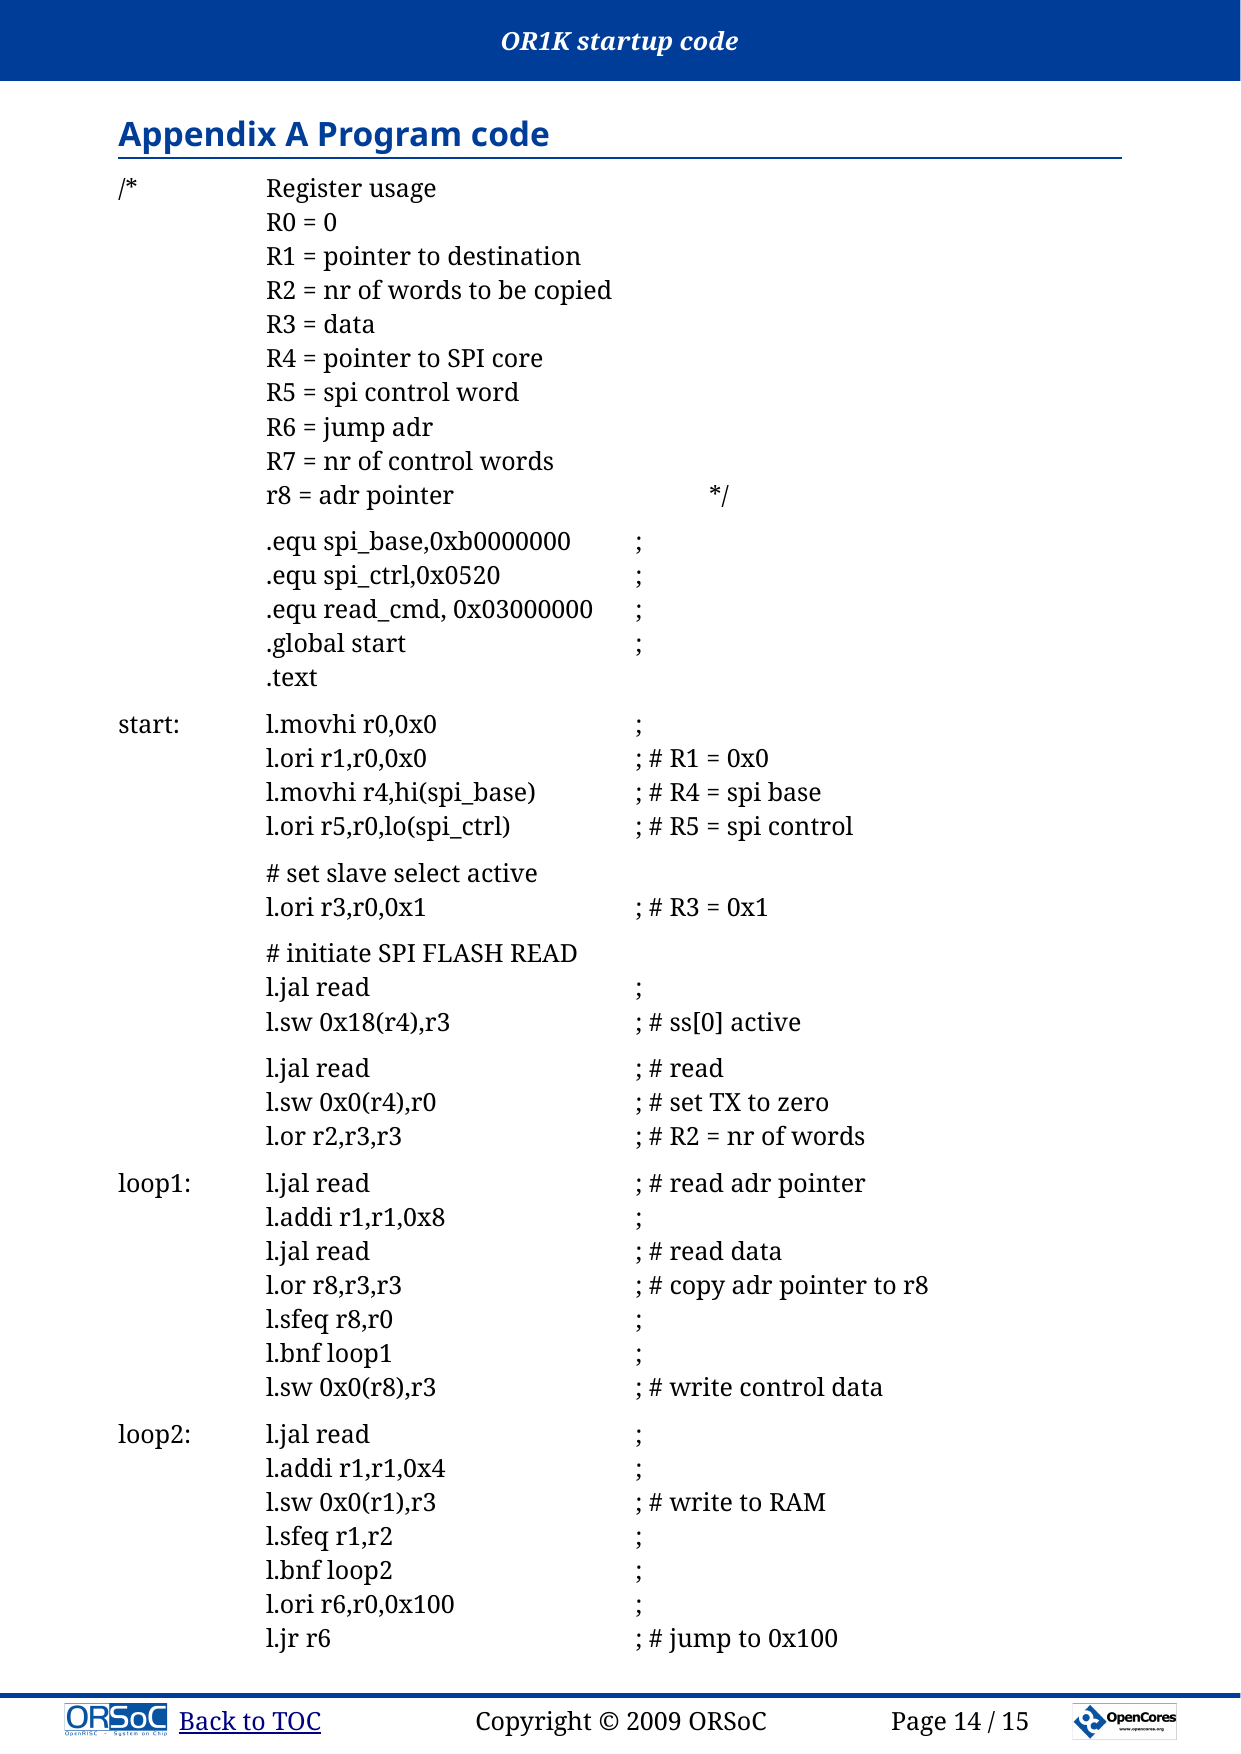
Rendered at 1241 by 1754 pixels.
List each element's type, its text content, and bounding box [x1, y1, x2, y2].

picture [1072, 1703, 1177, 1740]
text loop1: l.jal read ; # read adr pointer l.addi r1,r1,0x8 ; l.jal read ; # read data l.or r8,r3,r3 ; # copy adr pointer to r8 l.sfeq r8,r0 ; l.bnf loop1 ; l.sw 0x0(r8),r3 ; # write control data [118, 1165, 1122, 1404]
text loop2: l.jal read ; l.addi r1,r1,0x4 ; l.sw 0x0(r1),r3 ; # write to RAM l.sfeq r1,r2 ; l.bnf loop2 ; l.ori r6,r0,0x100 ; l.jr r6 ; # jump to 0x100 [118, 1416, 1122, 1655]
picture [64, 1703, 168, 1736]
text start: l.movhi r0,0x0 ; l.ori r1,r0,0x0 ; # R1 = 0x0 l.movhi r4,hi(spi_base) ; # R4 = spi base l.ori r5,r0,lo(spi_ctrl) ; # R5 = spi control [118, 707, 1122, 843]
text .equ spi_base,0xb0000000 ; .equ spi_ctrl,0x0520 ; .equ read_cmd, 0x03000000 ; .global start ; .text [118, 524, 1122, 694]
text l.jal read ; # read l.sw 0x0(r4),r0 ; # set TX to zero l.or r2,r3,r3 ; # R2 = nr of words [118, 1051, 1122, 1153]
text # initiate SPI FLASH READ l.jal read ; l.sw 0x18(r4),r3 ; # ss[0] active [118, 936, 1122, 1038]
text # set slave select active l.ori r3,r0,0x1 ; # R3 = 0x1 [118, 855, 1122, 923]
subtitle Appendix A Program code [118, 111, 1122, 157]
text /* Register usage R0 = 0 R1 = pointer to destination R2 = nr of words to be copied R3 = data R4 = pointer to SPI core R5 = spi control word R6 = jump adr R7 = nr of control words r8 = adr pointer */ [118, 171, 1122, 511]
